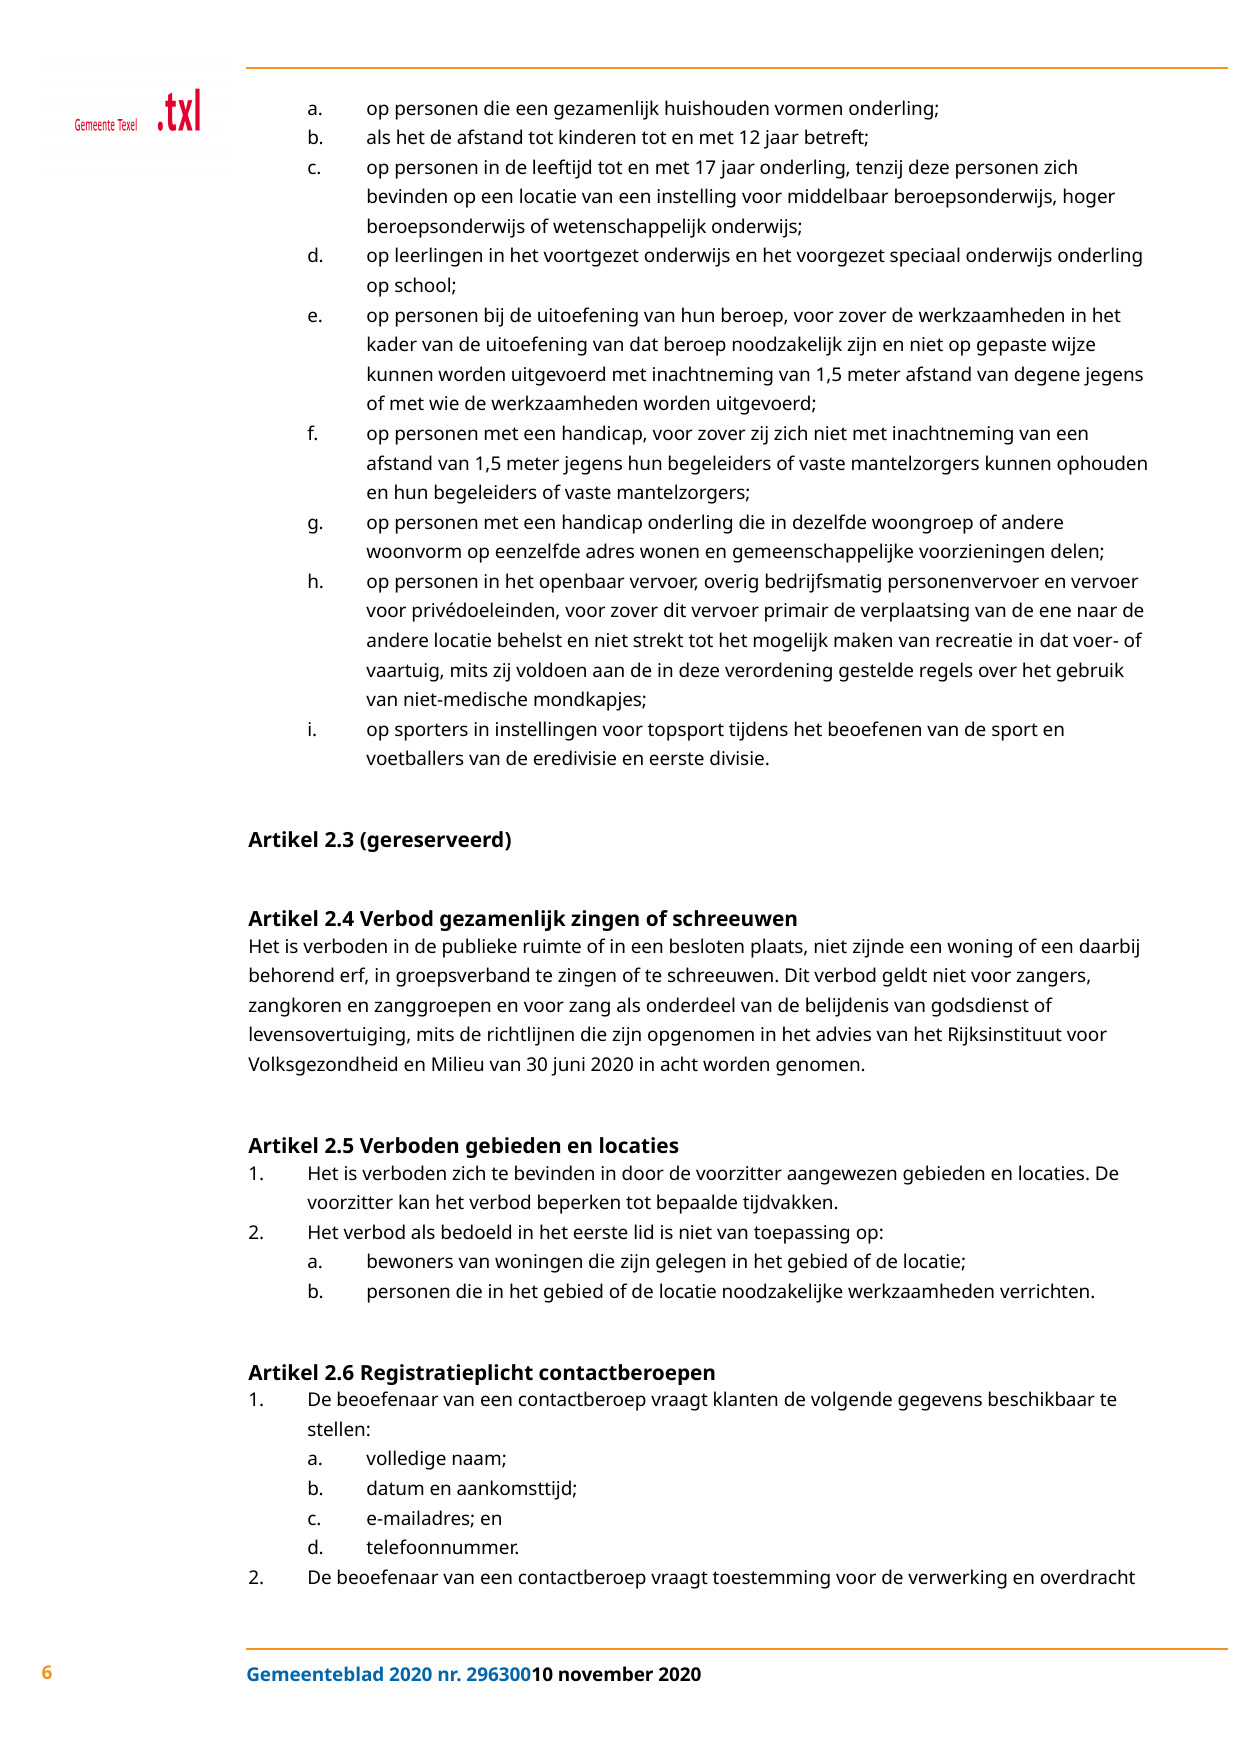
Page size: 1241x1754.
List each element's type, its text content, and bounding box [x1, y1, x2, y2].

list op personen met een handicap, voor zover zij zich niet met inachtneming van een afstand van 1,5 meter jegens hun begeleiders of vaste mantelzorgers kunnen ophouden en hun begeleiders of vaste mantelzorgers; [307, 420, 1152, 505]
list bewoners van woningen die zijn gelegen in het gebied of de locatie; [307, 1248, 1152, 1274]
list op personen bij de uitoefening van hun beroep, voor zover de werkzaamheden in het kader van de uitoefening van dat beroep noodzakelijk zijn en niet op gepaste wijze kunnen worden uitgevoerd met inachtneming van 1,5 meter afstand van degene jegens of met wie de werkzaamheden worden uitgevoerd; [307, 302, 1152, 416]
list Het verbod als bedoeld in het eerste lid is niet van toepassing op: [248, 1219, 1152, 1244]
text Het is verboden in de publieke ruimte of in een besloten plaats, niet zijnde een woning of een daarbij behorend erf, in groepsverband te zingen of te schreeuwen. Dit verbod geldt niet voor zangers, zangkoren en zanggroepen en voor zang als onderdeel van de belijdenis van godsdienst of levensovertuiging, mits de richtlijnen die zijn opgenomen in het advies van het Rijksinstituut voor Volksgezondheid en Milieu van 30 juni 2020 in acht worden genomen. [248, 933, 1152, 1077]
list datum en aankomsttijd; [307, 1475, 1152, 1501]
list telefoonnummer. [307, 1534, 1152, 1560]
list op personen in het openbaar vervoer, overig bedrijfsmatig personenvervoer en vervoer voor privédoeleinden, voor zover dit vervoer primair de verplaatsing van de ene naar de andere locatie behelst en niet strekt tot het mogelijk maken van recreatie in dat voer- of vaartuig, mits zij voldoen aan de in deze verordening gestelde regels over het gebruik van niet-medische mondkapjes; [307, 568, 1152, 712]
text Artikel 2.3 (gereserveerd) [248, 826, 1152, 854]
list volledige naam; [307, 1446, 1152, 1471]
list e-mailadres; en [307, 1505, 1152, 1531]
text Artikel 2.5 Verboden gebieden en locaties [248, 1131, 1152, 1160]
list De beoefenaar van een contactberoep vraagt klanten de volgende gegevens beschikbaar te stellen: [248, 1386, 1152, 1442]
list op personen die een gezamenlijk huishouden vormen onderling; [307, 95, 1152, 121]
list op leerlingen in het voortgezet onderwijs en het voorgezet speciaal onderwijs onderling op school; [307, 243, 1152, 298]
list Het is verboden zich te bevinden in door de voorzitter aangewezen gebieden en locaties. De voorzitter kan het verbod beperken tot bepaalde tijdvakken. [248, 1160, 1152, 1215]
text Artikel 2.4 Verbod gezamenlijk zingen of schreeuwen [248, 904, 1152, 933]
list als het de afstand tot kinderen tot en met 12 jaar betreft; [307, 124, 1152, 150]
list personen die in het gebied of de locatie noodzakelijke werkzaamheden verrichten. [307, 1278, 1152, 1304]
text Artikel 2.6 Registratieplicht contactberoepen [248, 1358, 1152, 1386]
list op personen met een handicap onderling die in dezelfde woongroep of andere woonvorm op eenzelfde adres wonen en gemeenschappelijke voorzieningen delen; [307, 509, 1152, 564]
list op sporters in instellingen voor topsport tijdens het beoefenen van de sport en voetballers van de eredivisie en eerste divisie. [307, 716, 1152, 771]
picture [41, 47, 231, 172]
list op personen in de leeftijd tot en met 17 jaar onderling, tenzij deze personen zich bevinden op een locatie van een instelling voor middelbaar beroepsonderwijs, hoger beroepsonderwijs of wetenschappelijk onderwijs; [307, 154, 1152, 239]
list De beoefenaar van een contactberoep vraagt toestemming voor de verwerking en overdracht [248, 1564, 1152, 1590]
